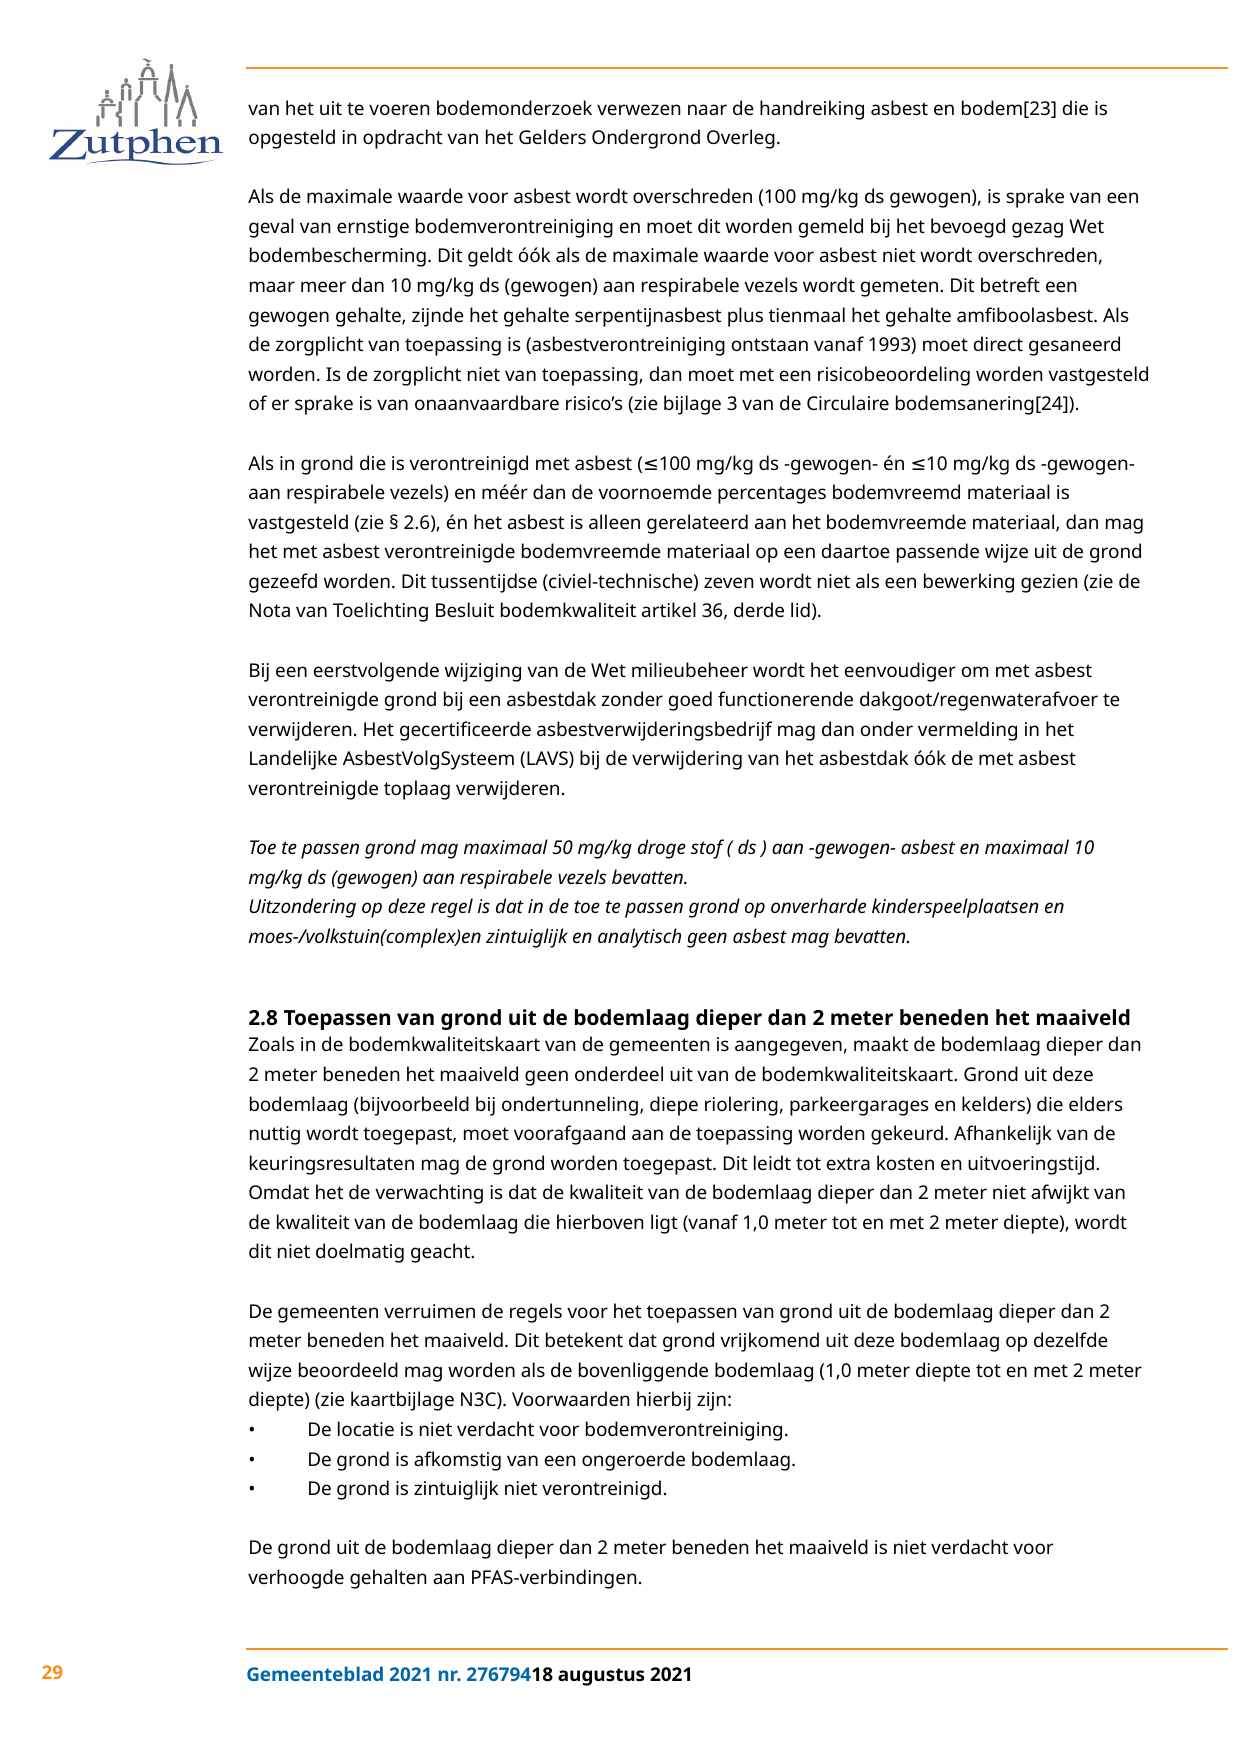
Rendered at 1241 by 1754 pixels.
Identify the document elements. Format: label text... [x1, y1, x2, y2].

text Uitzondering op deze regel is dat in de toe te passen grond op onverharde kinderspeelplaatsen en moes-/volkstuin(complex)en zintuiglijk en analytisch geen asbest mag bevatten. [248, 893, 1152, 949]
text De grond uit de bodemlaag dieper dan 2 meter beneden het maaiveld is niet verdacht voor verhoogde gehalten aan PFAS-verbindingen. [248, 1534, 1152, 1590]
list De grond is zintuiglijk niet verontreinigd. [248, 1475, 1152, 1501]
text Toe te passen grond mag maximaal 50 mg/kg droge stof ( ds ) aan -gewogen- asbest en maximaal 10 mg/kg ds (gewogen) aan respirabele vezels bevatten. [248, 834, 1152, 890]
list De grond is afkomstig van een ongeroerde bodemlaag. [248, 1446, 1152, 1471]
text Als in grond die is verontreinigd met asbest (≤100 mg/kg ds -gewogen- én ≤10 mg/kg ds -gewogen- aan respirabele vezels) en méér dan de voornoemde percentages bodemvreemd materiaal is vastgesteld (zie § 2.6), én het asbest is alleen gerelateerd aan het bodemvreemde materiaal, dan mag het met asbest verontreinigde bodemvreemde materiaal op een daartoe passende wijze uit de grond gezeefd worden. Dit tussentijdse (civiel-technische) zeven wordt niet als een bewerking gezien (zie de Nota van Toelichting Besluit bodemkwaliteit artikel 36, derde lid). [248, 450, 1152, 623]
text De gemeenten verruimen de regels voor het toepassen van grond uit de bodemlaag dieper dan 2 meter beneden het maaiveld. Dit betekent dat grond vrijkomend uit deze bodemlaag op dezelfde wijze beoordeeld mag worden als de bovenliggende bodemlaag (1,0 meter diepte tot en met 2 meter diepte) (zie kaartbijlage N3C). Voorwaarden hierbij zijn: [248, 1298, 1152, 1412]
text Zoals in de bodemkwaliteitskaart van de gemeenten is aangegeven, maakt de bodemlaag dieper dan 2 meter beneden het maaiveld geen onderdeel uit van de bodemkwaliteitskaart. Grond uit deze bodemlaag (bijvoorbeeld bij ondertunneling, diepe riolering, parkeergarages en kelders) die elders nuttig wordt toegepast, moet voorafgaand aan de toepassing worden gekeurd. Afhankelijk van de keuringsresultaten mag de grond worden toegepast. Dit leidt tot extra kosten en uitvoeringstijd. Omdat het de verwachting is dat de kwaliteit van de bodemlaag dieper dan 2 meter niet afwijkt van de kwaliteit van de bodemlaag die hierboven ligt (vanaf 1,0 meter tot en met 2 meter diepte), wordt dit niet doelmatig geacht. [248, 1032, 1152, 1264]
text van het uit te voeren bodemonderzoek verwezen naar de handreiking asbest en bodem[23] die is opgesteld in opdracht van het Gelders Ondergrond Overleg. [248, 95, 1152, 150]
list De locatie is niet verdacht voor bodemverontreiniging. [248, 1416, 1152, 1442]
text Als de maximale waarde voor asbest wordt overschreden (100 mg/kg ds gewogen), is sprake van een geval van ernstige bodemverontreiniging en moet dit worden gemeld bij het bevoegd gezag Wet bodembescherming. Dit geldt óók als de maximale waarde voor asbest niet wordt overschreden, maar meer dan 10 mg/kg ds (gewogen) aan respirabele vezels wordt gemeten. Dit betreft een gewogen gehalte, zijnde het gehalte serpentijnasbest plus tienmaal het gehalte amfiboolasbest. Als de zorgplicht van toepassing is (asbestverontreiniging ontstaan vanaf 1993) moet direct gesaneerd worden. Is de zorgplicht niet van toepassing, dan moet met een risicobeoordeling worden vastgesteld of er sprake is van onaanvaardbare risico’s (zie bijlage 3 van de Circulaire bodemsanering[24]). [248, 183, 1152, 416]
text Bij een eerstvolgende wijziging van de Wet milieubeheer wordt het eenvoudiger om met asbest verontreinigde grond bij een asbestdak zonder goed functionerende dakgoot/regenwaterafvoer te verwijderen. Het gecertificeerde asbestverwijderingsbedrijf mag dan onder vermelding in het Landelijke AsbestVolgSysteem (LAVS) bij de verwijdering van het asbestdak óók de met asbest verontreinigde toplaag verwijderen. [248, 657, 1152, 801]
text 2.8 Toepassen van grond uit de bodemlaag dieper dan 2 meter beneden het maaiveld [248, 1003, 1152, 1032]
picture [41, 47, 231, 172]
